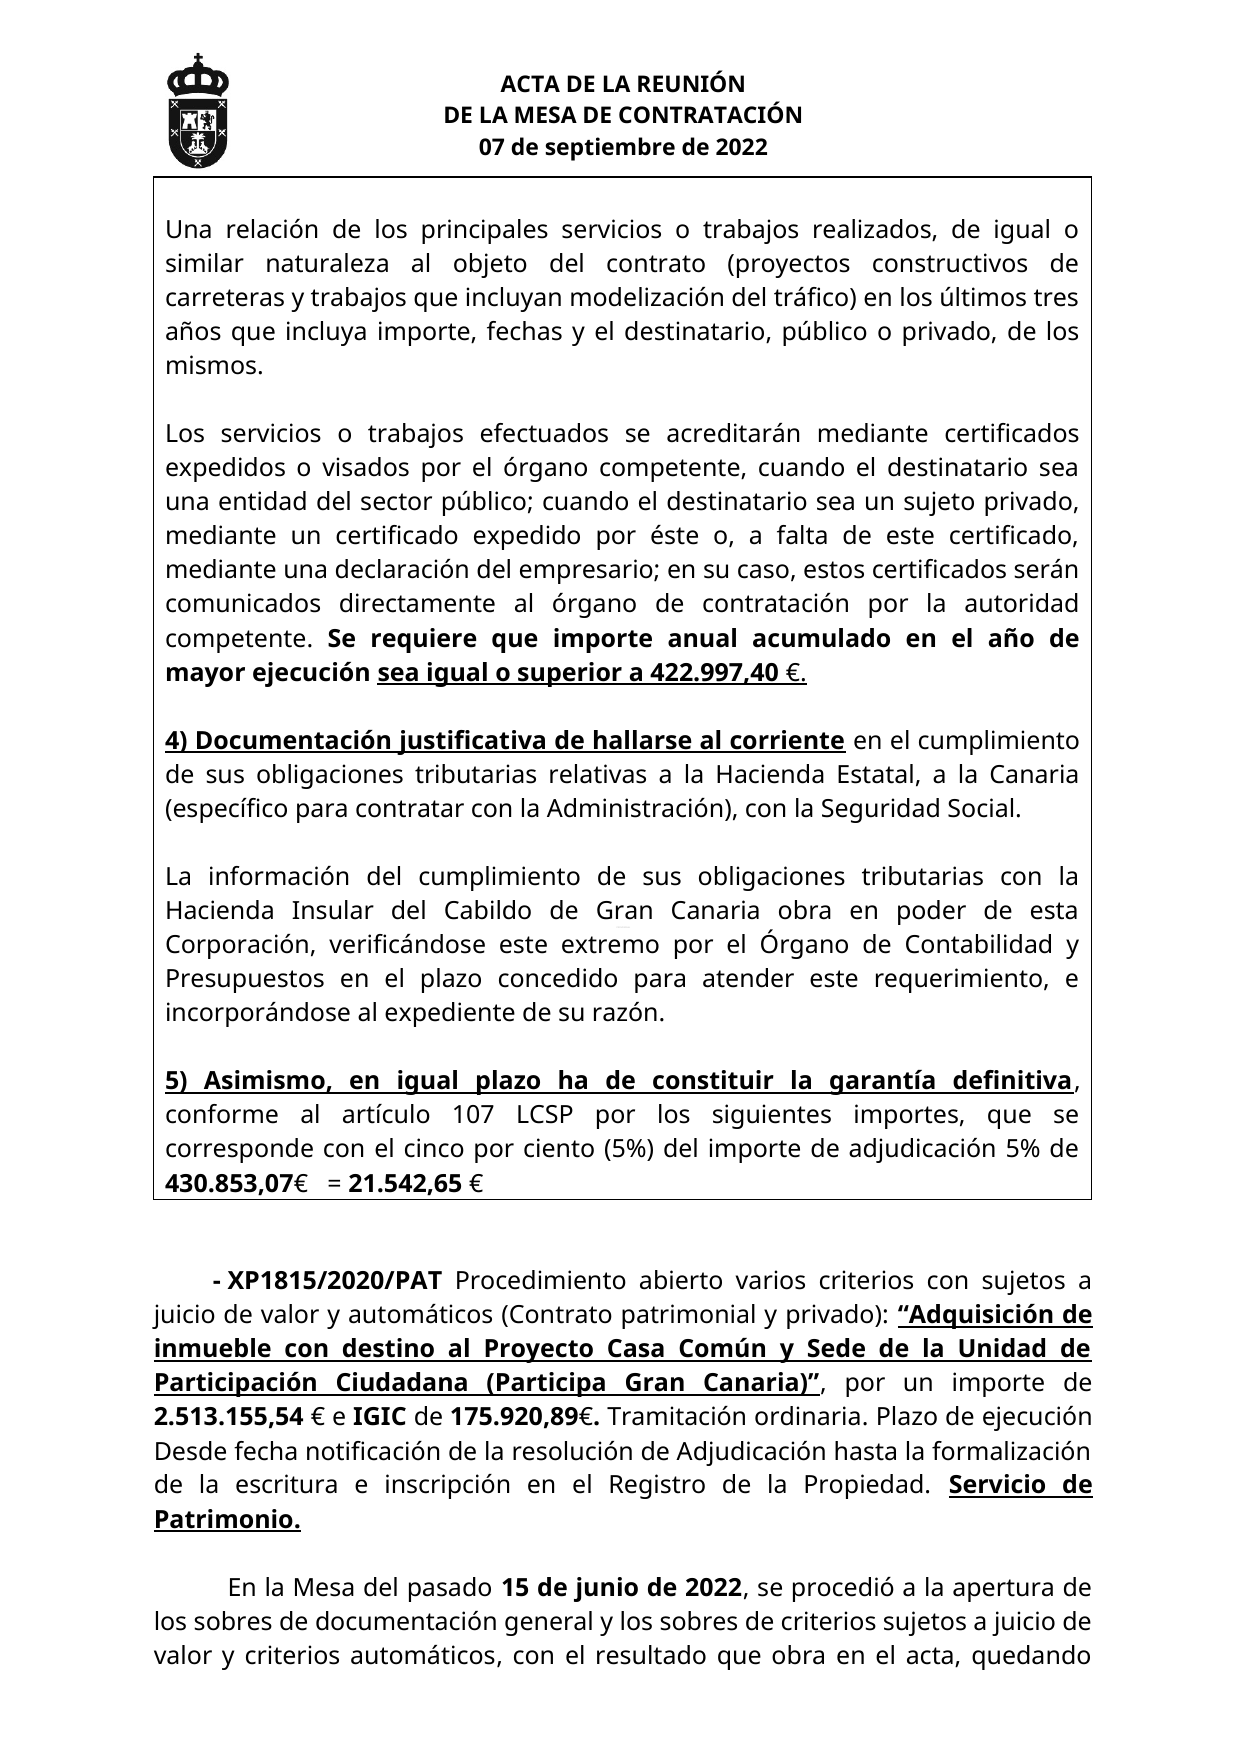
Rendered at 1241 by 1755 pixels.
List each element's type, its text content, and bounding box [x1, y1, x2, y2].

text En la Mesa del pasado 15 de junio de 2022, se procedió a la apertura de los sobres de documentación general y los sobres de criterios sujetos a juicio de valor y criterios automáticos, con el resultado que obra en el acta, quedando [153, 1569, 1093, 1672]
text - XP1815/2020/PAT Procedimiento abierto varios criterios con sujetos a juicio de valor y automáticos (Contrato patrimonial y privado): “Adquisición de inmueble con destino al Proyecto Casa Común y Sede de la Unidad de Participación Ciudadana (Participa Gran Canaria)”, por un importe de 2.513.155,54 € e IGIC de 175.920,89€. Tramitación ordinaria. Plazo de ejecución Desde fecha notificación de la resolución de Adjudicación hasta la formalización de la escritura e inscripción en el Registro de la Propiedad. Servicio de Patrimonio. [153, 1263, 1093, 1535]
picture [164, 50, 231, 171]
table_header Corporación, verificándose este extremo por el Órgano de Contabilidad y Presupuestos en el plazo concedido para atender este requerimiento, e incorporándose al expediente de su razón. 5) Asimismo, en igual plazo ha de constituir la garantía definitiva, conforme al artículo 107 LCSP por los siguientes importes, que se corresponde con el cinco por ciento (5%) del importe de adjudicación 5% de 430.853,07€ = 21.542,65 € [154, 936, 1091, 1199]
table_header Una relación de los principales servicios o trabajos realizados, de igual o similar naturaleza al objeto del contrato (proyectos constructivos de carreteras y trabajos que incluyan modelización del tráfico) en los últimos tres años que incluya importe, fechas y el destinatario, público o privado, de los mismos. Los servicios o trabajos efectuados se acreditarán mediante certificados expedidos o visados por el órgano competente, cuando el destinatario sea una entidad del sector público; cuando el destinatario sea un sujeto privado, mediante un certificado expedido por éste o, a falta de este certificado, mediante una declaración del empresario; en su caso, estos certificados serán comunicados directamente al órgano de contratación por la autoridad competente. Se requiere que importe anual acumulado en el año de mayor ejecución sea igual o superior a 422.997,40 €. 4) Documentación justificativa de hallarse al corriente en el cumplimiento de sus obligaciones tributarias relativas a la Hacienda Estatal, a la Canaria (específico para contratar con la Administración), con la Seguridad Social. La información del cumplimiento de sus obligaciones tributarias con la Hacienda Insular del Cabildo de Gran Canaria obra en poder de esta [154, 178, 1091, 919]
